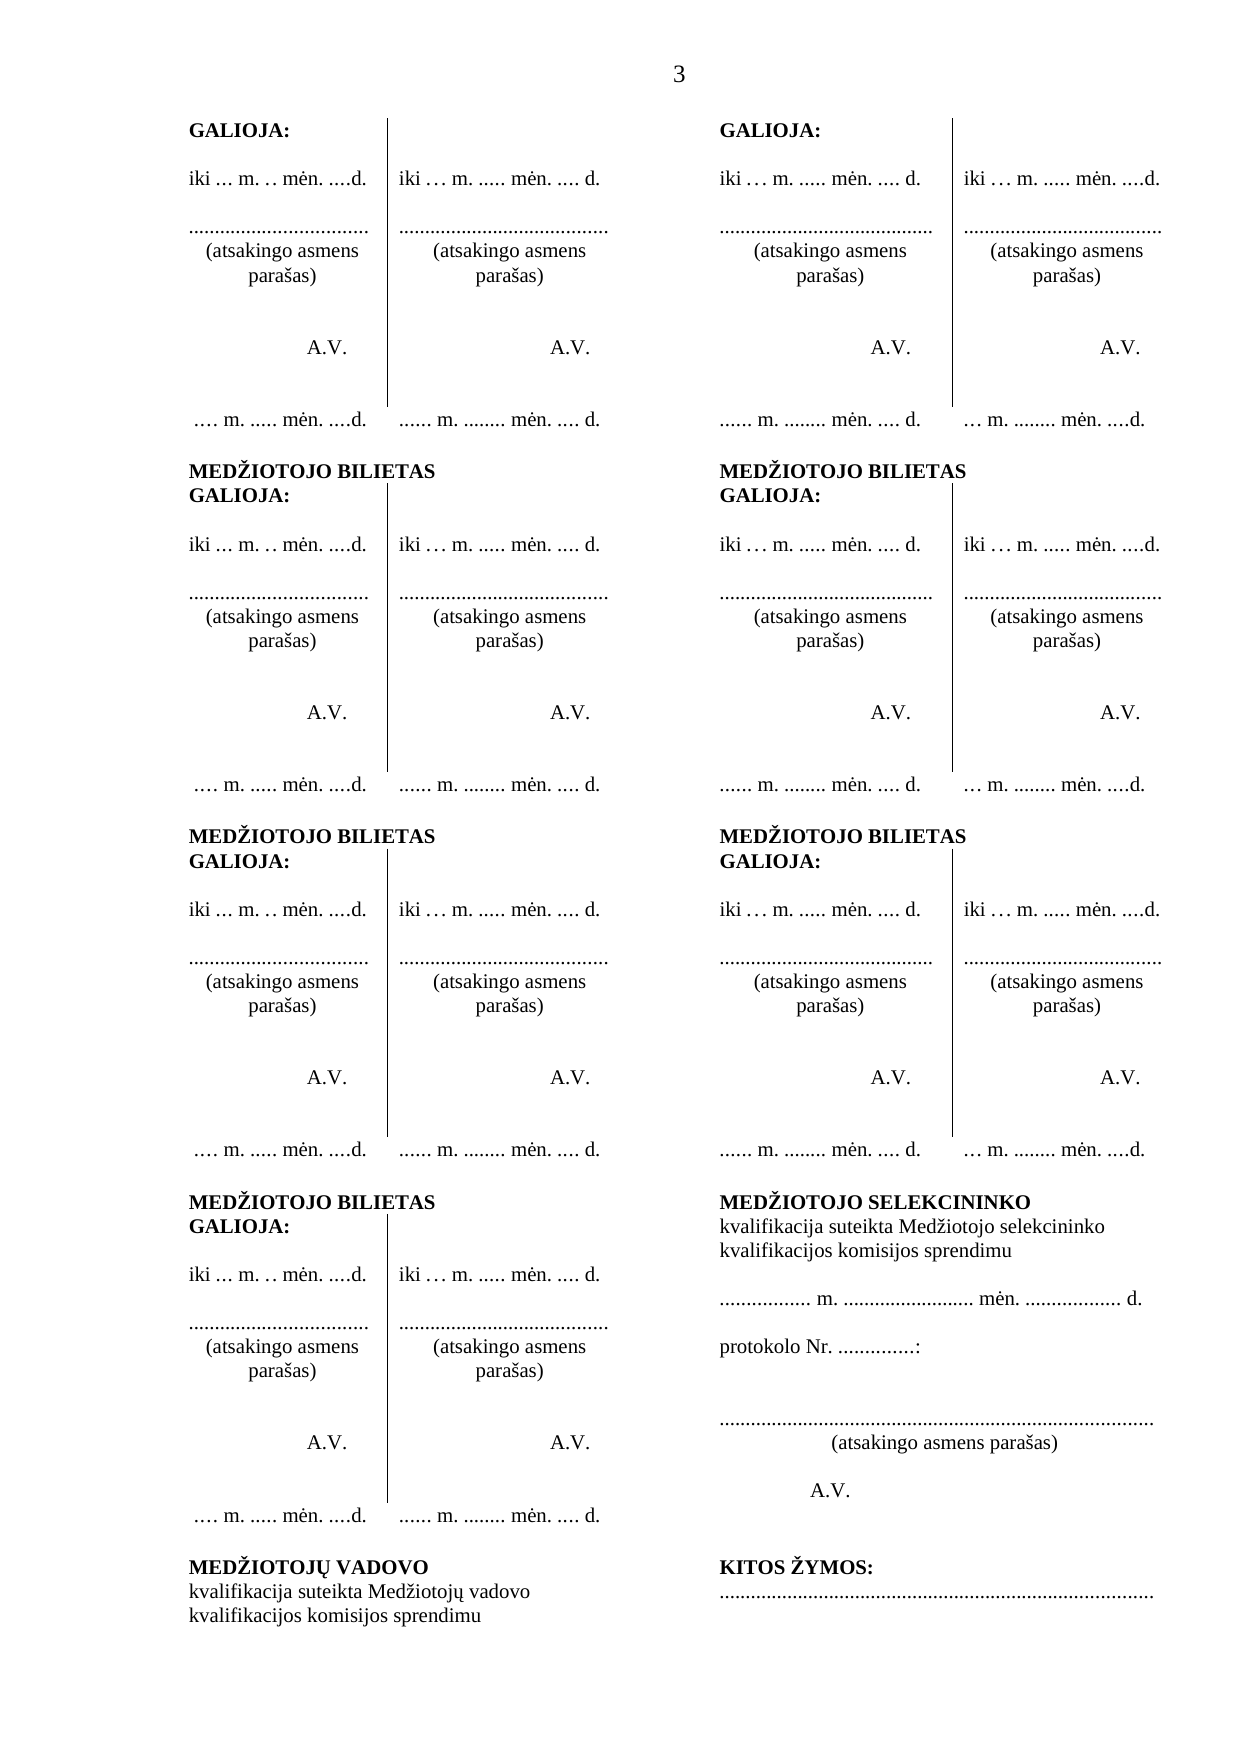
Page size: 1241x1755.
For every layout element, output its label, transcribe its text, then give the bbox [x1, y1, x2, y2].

table_cell m. mėn. d. [177, 772, 387, 796]
table_cell [632, 873, 708, 897]
table_cell [632, 1041, 708, 1065]
table_cell [632, 604, 708, 628]
table_cell GALIOJA: [177, 483, 387, 507]
table_cell [177, 1017, 387, 1041]
table_cell m. mėn. d. [952, 772, 1181, 796]
table_cell [388, 142, 632, 166]
table_cell A.V. [177, 1065, 387, 1089]
table_header MEDŽIOTOJO BILIETAS [177, 459, 632, 483]
table_cell (atsakingo asmens parašas) [708, 239, 952, 287]
table_header MEDŽIOTOJO BILIETAS [708, 459, 1181, 483]
table_cell [632, 118, 708, 142]
table_header [632, 1555, 708, 1579]
table_cell [632, 921, 708, 945]
table_cell m. mėn. d. [388, 1137, 632, 1161]
table_cell [632, 1454, 708, 1478]
table_cell [953, 287, 1181, 311]
table_cell [953, 508, 1181, 531]
table_cell [632, 993, 708, 1017]
table_cell [708, 142, 952, 166]
table_cell [388, 580, 632, 604]
table_cell m. mėn. d. [388, 407, 632, 431]
table_cell [632, 700, 708, 724]
table_cell [953, 190, 1181, 214]
table_cell [708, 1579, 1181, 1603]
table_cell iki m. mėn. d. [388, 166, 632, 190]
table_cell [632, 772, 708, 796]
table_cell [632, 335, 708, 359]
table_cell [388, 483, 632, 507]
table_cell [177, 724, 387, 748]
table_cell [953, 873, 1181, 897]
table_cell [388, 1113, 632, 1137]
table_cell [388, 945, 632, 969]
table_cell [953, 652, 1181, 676]
table_cell [953, 748, 1181, 772]
table_cell [632, 1065, 708, 1089]
table_cell [388, 724, 632, 748]
table_cell (atsakingo asmens parašas) [953, 604, 1181, 652]
table_cell [708, 508, 952, 531]
table_cell [388, 873, 632, 897]
table_cell [177, 1041, 387, 1065]
table_header MEDŽIOTOJO SELEKCININKO [708, 1190, 1181, 1214]
table_header KITOS ŽYMOS: [708, 1555, 1181, 1579]
table_cell [708, 1041, 952, 1065]
table_cell (atsakingo asmens parašas) [388, 969, 632, 1017]
table_cell m. mėn. d. [952, 407, 1181, 431]
table_cell [708, 748, 952, 772]
table_cell GALIOJA: [177, 849, 387, 873]
table_cell [632, 1503, 708, 1527]
table_cell (atsakingo asmens parašas) [388, 239, 632, 287]
table_cell [632, 359, 708, 383]
table_cell [177, 556, 387, 579]
table_cell [388, 921, 632, 945]
table_cell [388, 1089, 632, 1113]
table_cell [953, 556, 1181, 579]
table_cell [953, 483, 1181, 507]
table_cell GALIOJA: [708, 483, 952, 507]
table_cell GALIOJA: [177, 118, 387, 142]
table_cell [632, 1382, 708, 1406]
table_cell [632, 628, 708, 652]
table_cell [388, 508, 632, 531]
table_cell [708, 311, 952, 335]
table_cell [388, 383, 632, 407]
table_header MEDŽIOTOJŲ VADOVO [177, 1555, 632, 1579]
table_cell kvalifikacijos komisijos sprendimu [708, 1238, 1181, 1262]
table_cell [952, 1503, 1181, 1527]
table_cell [632, 652, 708, 676]
table_cell iki m. mėn. d. [953, 166, 1181, 190]
table_cell A.V. [177, 1430, 387, 1454]
table_cell [953, 724, 1181, 748]
table_cell [388, 190, 632, 214]
table_cell [632, 1214, 708, 1238]
table_cell [953, 359, 1181, 383]
table_cell [708, 1089, 952, 1113]
table_cell iki m. mėn. d. [177, 531, 387, 556]
table_cell [177, 921, 387, 945]
table_cell A.V. [388, 700, 632, 724]
table_cell [632, 311, 708, 335]
table_cell [632, 407, 708, 431]
table_cell [708, 190, 952, 214]
table_cell [388, 1214, 632, 1238]
table_cell [177, 142, 387, 166]
table_cell [632, 1603, 708, 1627]
table_cell [953, 214, 1181, 238]
table_cell [632, 1479, 708, 1502]
table_cell [177, 1406, 387, 1430]
table_cell [708, 1262, 952, 1286]
table_cell iki m. mėn. d. [708, 531, 952, 556]
table_cell [632, 1334, 708, 1358]
table_cell [632, 508, 708, 531]
table_cell [388, 1041, 632, 1065]
table_cell [953, 383, 1181, 407]
table_cell [708, 214, 952, 238]
table_cell [953, 142, 1181, 166]
table_cell [632, 580, 708, 604]
table_cell A.V. [708, 1065, 952, 1089]
table_cell (atsakingo asmens parašas) [388, 1334, 632, 1382]
table_cell iki m. mėn. d. [388, 531, 632, 556]
table_cell [708, 383, 952, 407]
table_cell A.V. [953, 700, 1181, 724]
table_cell [177, 190, 387, 214]
table_cell (atsakingo asmens parašas) [177, 604, 387, 652]
table_cell [708, 1406, 1181, 1430]
table_cell iki m. mėn. d. [177, 1262, 387, 1286]
table_cell (atsakingo asmens parašas) [708, 1430, 1181, 1454]
table_cell [708, 1603, 1181, 1627]
table_header [632, 825, 708, 848]
table_cell [632, 1579, 708, 1603]
table_cell [953, 676, 1181, 700]
table_cell iki m. mėn. d. [708, 897, 952, 921]
table_cell [708, 945, 952, 969]
table_cell m. mėn. d. [388, 1503, 632, 1527]
table_cell [177, 1089, 387, 1113]
table_cell [632, 1286, 708, 1310]
table_cell iki m. mėn. d. [177, 897, 387, 921]
table_cell [952, 1262, 1181, 1286]
table_cell [632, 483, 708, 507]
table_cell (atsakingo asmens parašas) [708, 969, 952, 1017]
table_cell [388, 359, 632, 383]
table_cell [632, 849, 708, 873]
table_cell [632, 1310, 708, 1334]
table_cell A.V. [388, 1430, 632, 1454]
table_cell [953, 118, 1181, 142]
table_cell [388, 214, 632, 238]
table_cell [632, 897, 708, 921]
table_cell [632, 1406, 708, 1430]
table_header [632, 459, 708, 483]
table_cell GALIOJA: [708, 118, 952, 142]
table_cell [177, 748, 387, 772]
table_cell [953, 1041, 1181, 1065]
table_cell iki m. mėn. d. [953, 897, 1181, 921]
table_cell [632, 263, 708, 287]
table_cell [632, 531, 708, 556]
table_cell [708, 724, 952, 748]
table_cell protokolo Nr. : [708, 1334, 1181, 1382]
table_cell [708, 1017, 952, 1041]
table_cell [177, 945, 387, 969]
table_cell [632, 1137, 708, 1161]
table_cell [632, 142, 708, 166]
table_cell A.V. [177, 700, 387, 724]
table_cell [388, 1017, 632, 1041]
table_cell [177, 580, 387, 604]
table_cell (atsakingo asmens parašas) [708, 604, 952, 652]
table_cell GALIOJA: [708, 849, 952, 873]
table_cell [632, 1017, 708, 1041]
table_cell [388, 287, 632, 311]
table_cell [177, 1310, 387, 1334]
table_header [632, 1190, 708, 1214]
table_cell [952, 1310, 1181, 1334]
table_cell [177, 1238, 387, 1262]
table_cell [632, 724, 708, 748]
table_cell [953, 1113, 1181, 1137]
table_cell [708, 1113, 952, 1137]
table_cell [177, 1113, 387, 1137]
table_cell [632, 214, 708, 238]
table_cell A.V. [953, 335, 1181, 359]
table_cell [388, 1454, 632, 1478]
table_cell [388, 676, 632, 700]
table_cell [177, 383, 387, 407]
table_cell [632, 383, 708, 407]
table_cell [388, 1238, 632, 1262]
table_cell [708, 1454, 952, 1478]
table_cell [632, 556, 708, 579]
table_cell [388, 1406, 632, 1430]
table_cell [388, 1479, 632, 1502]
table_cell GALIOJA: [177, 1214, 387, 1238]
table_cell [632, 945, 708, 969]
table_cell kvalifikacijos komisijos sprendimu [177, 1603, 632, 1627]
table_cell m. mėn. d. [177, 407, 387, 431]
table_cell kvalifikacija suteikta Medžiotojo selekcininko [708, 1214, 1181, 1238]
table_cell [953, 1089, 1181, 1113]
table_cell [177, 311, 387, 335]
table_cell (atsakingo asmens parašas) [953, 239, 1181, 287]
table_cell [953, 921, 1181, 945]
table_cell [708, 1503, 952, 1527]
table_cell [708, 556, 952, 579]
table_header MEDŽIOTOJO BILIETAS [708, 825, 1181, 848]
table_cell m. mėn. d. [708, 407, 952, 431]
table_cell [632, 166, 708, 190]
table_cell [952, 1382, 1181, 1406]
table_cell (atsakingo asmens parašas) [953, 969, 1181, 1017]
table_cell [388, 311, 632, 335]
table_cell [632, 239, 708, 262]
table_cell A.V. [953, 1065, 1181, 1089]
table_cell [708, 580, 952, 604]
table_cell [388, 652, 632, 676]
table_cell [177, 676, 387, 700]
table_cell [388, 1310, 632, 1334]
table_cell [632, 1113, 708, 1137]
table_cell m. mėn. d. [708, 1137, 952, 1161]
table_cell m. mėn. d. [177, 1137, 387, 1161]
table_cell iki m. mėn. d. [388, 1262, 632, 1286]
table_cell [632, 969, 708, 993]
table_cell [632, 190, 708, 214]
table_cell [632, 1262, 708, 1286]
table_cell [952, 1479, 1181, 1502]
table_cell [632, 1430, 708, 1454]
table_cell [953, 1017, 1181, 1041]
table_cell iki m. mėn. d. [953, 531, 1181, 556]
table_cell [708, 921, 952, 945]
table_cell A.V. [708, 1479, 952, 1502]
table_cell [952, 1454, 1181, 1478]
table_cell [177, 873, 387, 897]
table_cell [708, 1310, 952, 1334]
table_cell [632, 748, 708, 772]
table_cell [177, 652, 387, 676]
table_cell [953, 849, 1181, 873]
table_cell A.V. [708, 335, 952, 359]
table_cell m. mėn. d. [708, 772, 952, 796]
table_cell [632, 287, 708, 311]
table_header MEDŽIOTOJO BILIETAS [177, 1190, 632, 1214]
table_cell [388, 1286, 632, 1310]
table_cell m. mėn. d. [952, 1137, 1181, 1161]
table_cell [708, 873, 952, 897]
table_cell [388, 849, 632, 873]
table_cell [953, 311, 1181, 335]
table_cell iki m. mėn. d. [708, 166, 952, 190]
table_cell m. mėn. d. [177, 1503, 387, 1527]
table_cell [708, 652, 952, 676]
table_cell [953, 945, 1181, 969]
table_cell (atsakingo asmens parašas) [177, 1334, 387, 1382]
table_cell [177, 359, 387, 383]
table_cell A.V. [388, 1065, 632, 1089]
table_cell m. mėn. d. [708, 1286, 1181, 1310]
table_cell [632, 1358, 708, 1382]
table_cell [708, 676, 952, 700]
table_cell kvalifikacija suteikta Medžiotojų vadovo [177, 1579, 632, 1603]
table_cell [632, 676, 708, 700]
table_cell [388, 748, 632, 772]
table_cell [708, 359, 952, 383]
table_cell [177, 1454, 387, 1478]
table_cell [177, 1382, 387, 1406]
table_cell [953, 580, 1181, 604]
table_cell [708, 287, 952, 311]
table_cell [388, 1382, 632, 1406]
table_cell [177, 508, 387, 531]
table_cell [632, 1089, 708, 1113]
table_cell [388, 118, 632, 142]
table_cell [177, 1479, 387, 1502]
table_cell [632, 1238, 708, 1262]
table_cell [708, 1382, 952, 1406]
table_cell A.V. [708, 700, 952, 724]
table_cell iki m. mėn. d. [177, 166, 387, 190]
table_cell A.V. [388, 335, 632, 359]
table_cell (atsakingo asmens parašas) [177, 969, 387, 1017]
table_cell (atsakingo asmens parašas) [388, 604, 632, 652]
table_cell m. mėn. d. [388, 772, 632, 796]
table_cell [388, 556, 632, 579]
table_cell [177, 1286, 387, 1310]
table_cell [177, 214, 387, 238]
table_cell [177, 287, 387, 311]
table_cell (atsakingo asmens parašas) [177, 239, 387, 287]
table_cell A.V. [177, 335, 387, 359]
table_header MEDŽIOTOJO BILIETAS [177, 825, 632, 848]
table_cell iki m. mėn. d. [388, 897, 632, 921]
